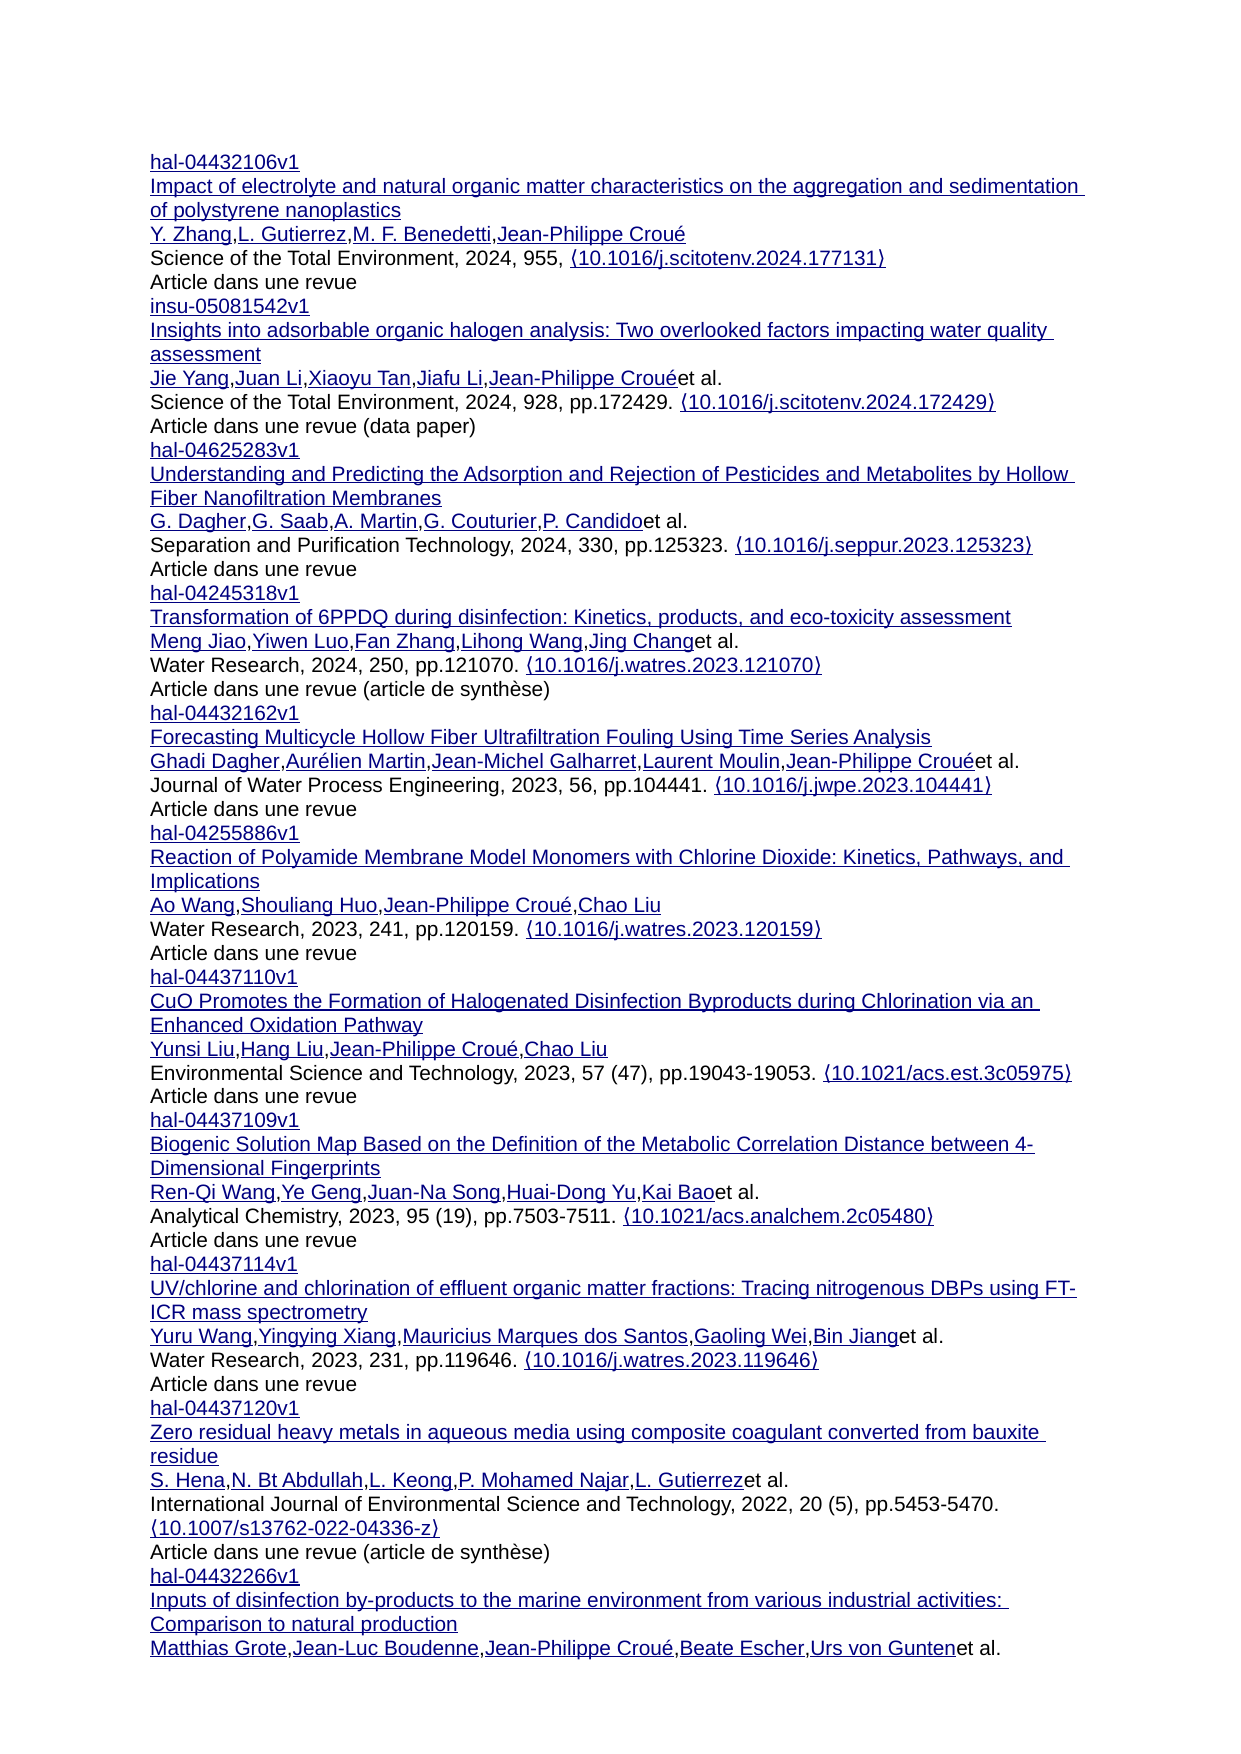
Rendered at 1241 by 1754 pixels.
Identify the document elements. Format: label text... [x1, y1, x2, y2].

table_cell UV/chlorine and chlorination of effluent organic matter fractions: Tracing nitrogenous DBPs using FT-ICR mass spectrometry Yuru Wang,Yingying Xiang,Mauricius Marques dos Santos,Gaoling Wei,Bin Jianget al. Water Research, 2023, 231, pp.119646. ⟨10.1016/j.watres.2023.119646⟩ Article dans une revue hal-04437120v1 [150, 1276, 1090, 1420]
table_cell Biogenic Solution Map Based on the Definition of the Metabolic Correlation Distance between 4-Dimensional Fingerprints Ren-Qi Wang,Ye Geng,Juan-Na Song,Huai-Dong Yu,Kai Baoet al. Analytical Chemistry, 2023, 95 (19), pp.7503-7511. ⟨10.1021/acs.analchem.2c05480⟩ Article dans une revue hal-04437114v1 [150, 1132, 1090, 1276]
table_cell Inputs of disinfection by-products to the marine environment from various industrial activities: Comparison to natural production Matthias Grote,Jean-Luc Boudenne,Jean-Philippe Croué,Beate Escher,Urs von Guntenet al. [150, 1588, 1090, 1659]
table_cell Understanding and Predicting the Adsorption and Rejection of Pesticides and Metabolites by Hollow Fiber Nanofiltration Membranes G. Dagher,G. Saab,A. Martin,G. Couturier,P. Candidoet al. Separation and Purification Technology, 2024, 330, pp.125323. ⟨10.1016/j.seppur.2023.125323⟩ Article dans une revue hal-04245318v1 [150, 461, 1090, 605]
table_cell Impact of electrolyte and natural organic matter characteristics on the aggregation and sedimentation of polystyrene nanoplastics Y. Zhang,L. Gutierrez,M. F. Benedetti,Jean-Philippe Croué Science of the Total Environment, 2024, 955, ⟨10.1016/j.scitotenv.2024.177131⟩ Article dans une revue insu-05081542v1 [150, 174, 1090, 318]
table_cell Insights into adsorbable organic halogen analysis: Two overlooked factors impacting water quality assessment Jie Yang,Juan Li,Xiaoyu Tan,Jiafu Li,Jean-Philippe Crouéet al. Science of the Total Environment, 2024, 928, pp.172429. ⟨10.1016/j.scitotenv.2024.172429⟩ Article dans une revue (data paper) hal-04625283v1 [150, 318, 1090, 461]
table_cell Transformation of 6PPDQ during disinfection: Kinetics, products, and eco-toxicity assessment Meng Jiao,Yiwen Luo,Fan Zhang,Lihong Wang,Jing Changet al. Water Research, 2024, 250, pp.121070. ⟨10.1016/j.watres.2023.121070⟩ Article dans une revue (article de synthèse) hal-04432162v1 [150, 605, 1090, 725]
table_cell hal-04432106v1 [150, 150, 1090, 174]
table_cell Reaction of Polyamide Membrane Model Monomers with Chlorine Dioxide: Kinetics, Pathways, and Implications Ao Wang,Shouliang Huo,Jean-Philippe Croué,Chao Liu Water Research, 2023, 241, pp.120159. ⟨10.1016/j.watres.2023.120159⟩ Article dans une revue hal-04437110v1 [150, 845, 1090, 988]
table_cell CuO Promotes the Formation of Halogenated Disinfection Byproducts during Chlorination via an Enhanced Oxidation Pathway Yunsi Liu,Hang Liu,Jean-Philippe Croué,Chao Liu Environmental Science and Technology, 2023, 57 (47), pp.19043-19053. ⟨10.1021/acs.est.3c05975⟩ Article dans une revue hal-04437109v1 [150, 989, 1090, 1132]
table_cell Zero residual heavy metals in aqueous media using composite coagulant converted from bauxite residue S. Hena,N. Bt Abdullah,L. Keong,P. Mohamed Najar,L. Gutierrezet al. International Journal of Environmental Science and Technology, 2022, 20 (5), pp.5453-5470. ⟨10.1007/s13762-022-04336-z⟩ Article dans une revue (article de synthèse) hal-04432266v1 [150, 1420, 1090, 1587]
table_cell Forecasting Multicycle Hollow Fiber Ultrafiltration Fouling Using Time Series Analysis Ghadi Dagher,Aurélien Martin,Jean-Michel Galharret,Laurent Moulin,Jean-Philippe Crouéet al. Journal of Water Process Engineering, 2023, 56, pp.104441. ⟨10.1016/j.jwpe.2023.104441⟩ Article dans une revue hal-04255886v1 [150, 725, 1090, 845]
